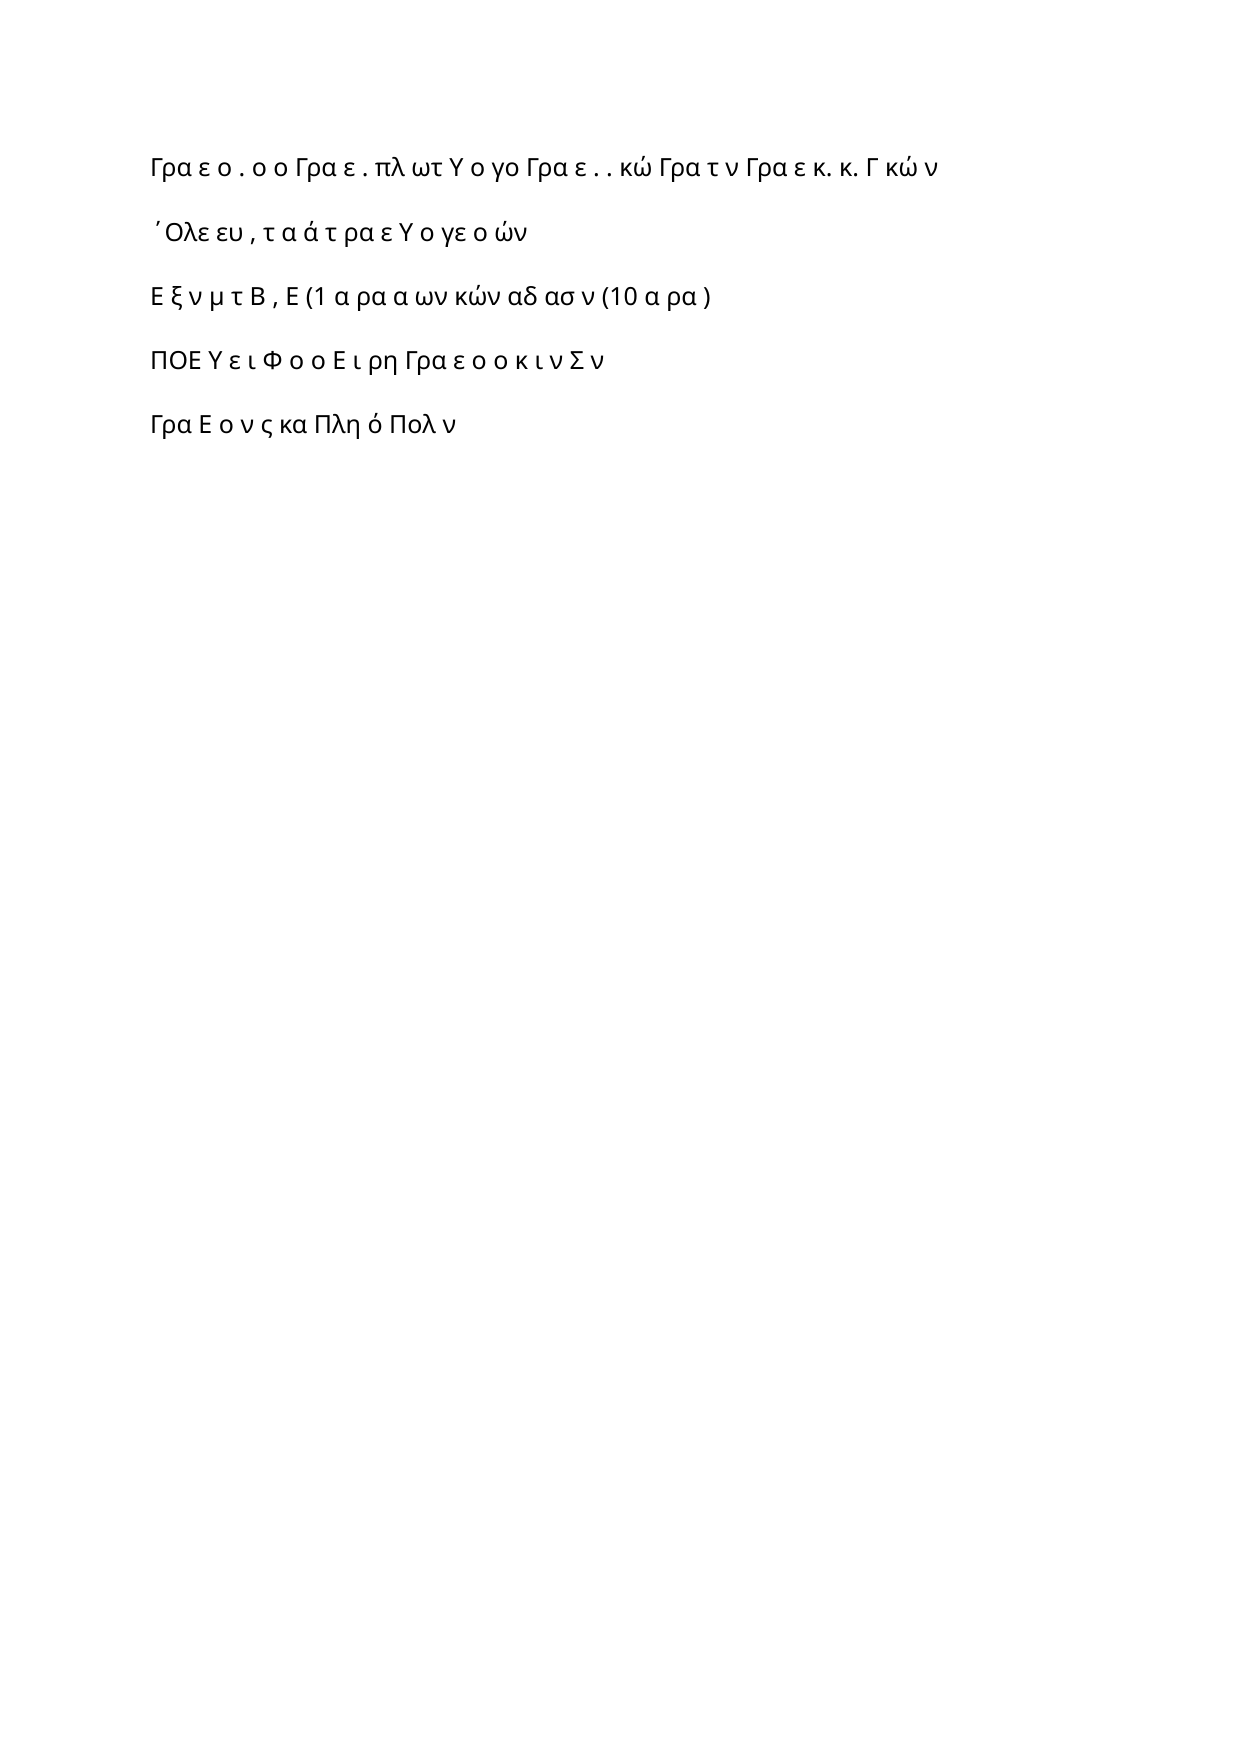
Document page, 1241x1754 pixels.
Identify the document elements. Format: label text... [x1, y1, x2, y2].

text ΠΟΕ Υ ε ι Φ ο ο Ε ι ρη Γρα ε ο ο κ ι ν Σ ν [150, 342, 1090, 377]
text Γρα Ε ο ν ς κα Πλη ό Πολ ν [150, 407, 1090, 441]
text ΄Ολε ευ , τ α ά τ ρα ε Υ ο γε ο ών [150, 214, 1090, 248]
text Γρα ε ο . ο ο Γρα ε . πλ ωτ Υ ο γο Γρα ε . . κώ Γρα τ ν Γρα ε κ. κ. Γ κώ ν [150, 150, 1090, 184]
text Ε ξ ν μ τ Β , Ε (1 α ρα α ων κών αδ ασ ν (10 α ρα ) [150, 278, 1090, 312]
